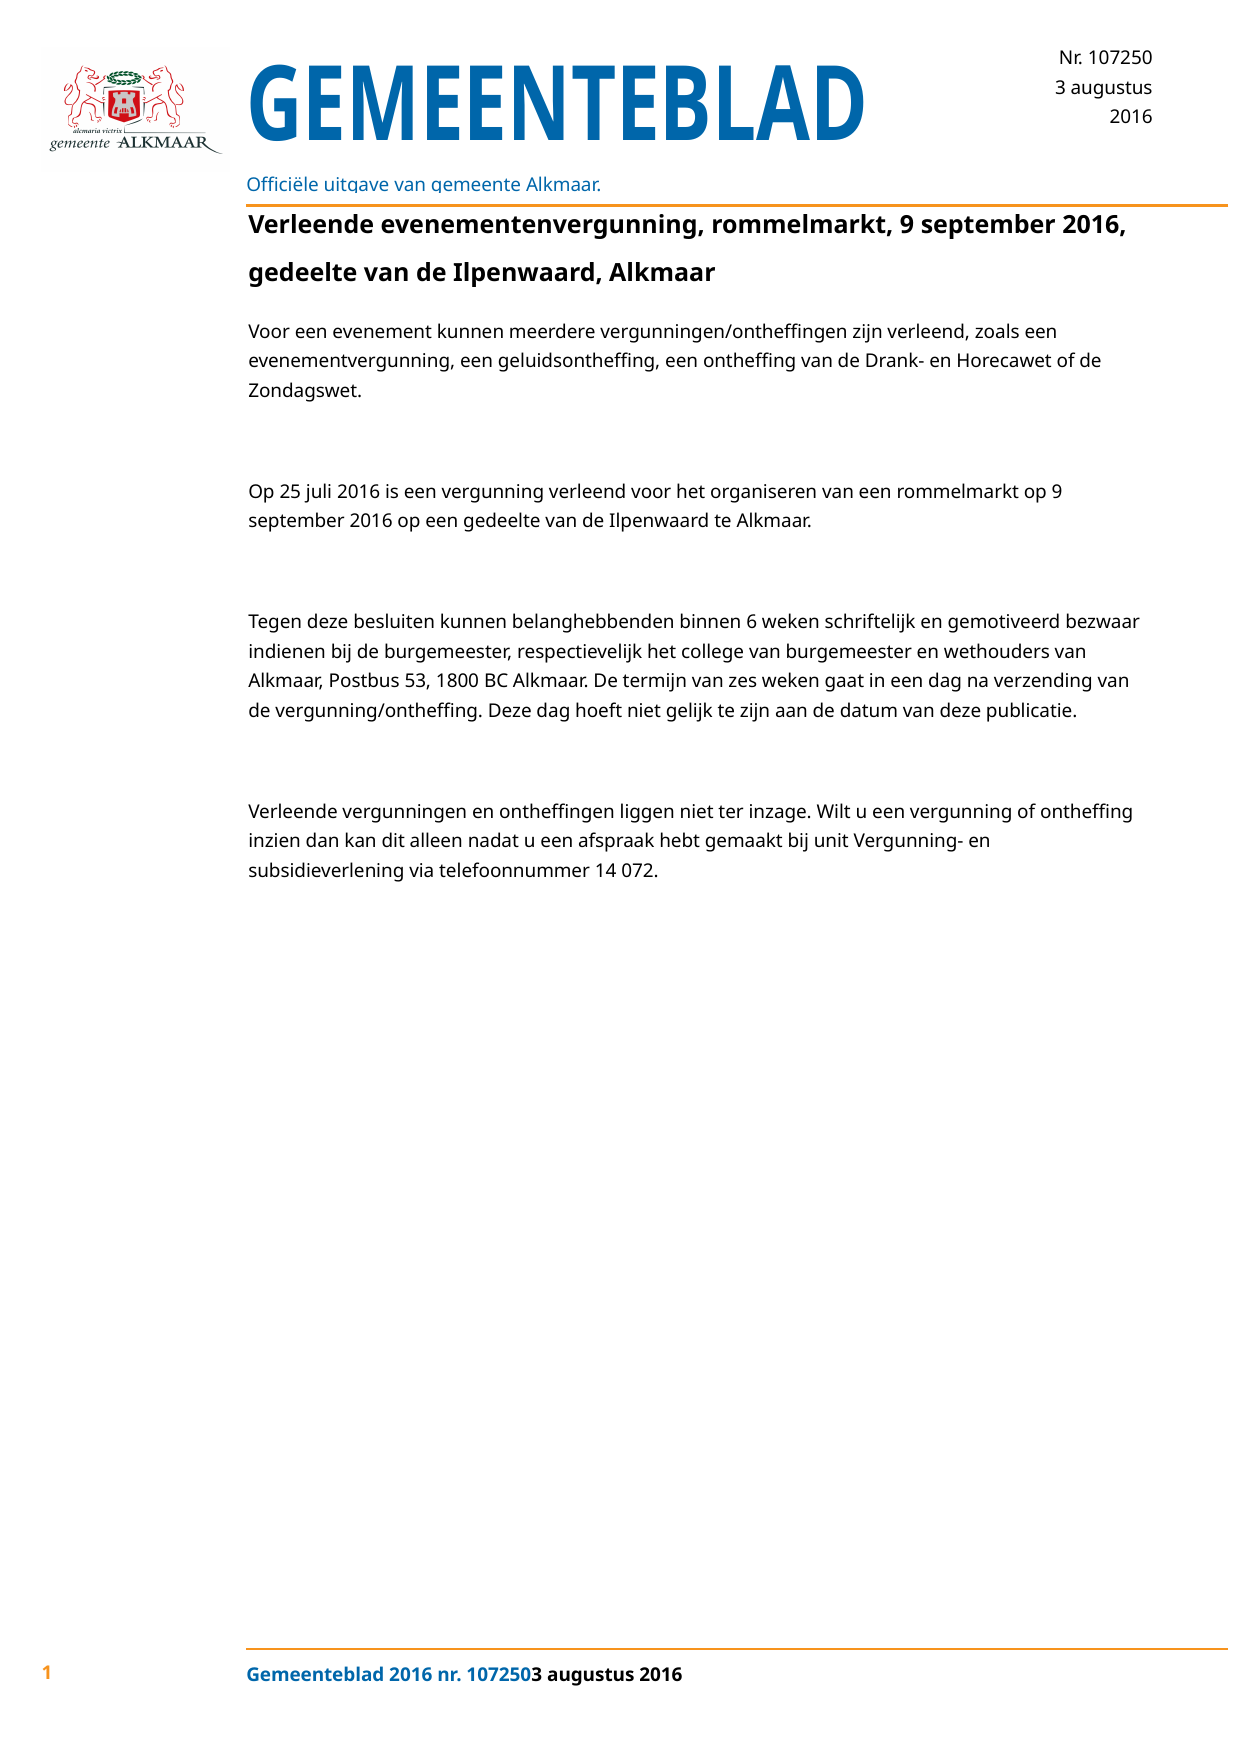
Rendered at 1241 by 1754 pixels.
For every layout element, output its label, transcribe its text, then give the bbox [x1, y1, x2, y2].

text Op 25 juli 2016 is een vergunning verleend voor het organiseren van een rommelmarkt op 9 september 2016 op een gedeelte van de Ilpenwaard te Alkmaar. [248, 478, 1152, 533]
text Verleende vergunningen en ontheffingen liggen niet ter inzage. Wilt u een vergunning of ontheffing inzien dan kan dit alleen nadat u een afspraak hebt gemaakt bij unit Vergunning- en subsidieverlening via telefoonnummer 14 072. [248, 798, 1152, 883]
text Verleende evenementenvergunning, rommelmarkt, 9 september 2016, gedeelte van de Ilpenwaard, Alkmaar [248, 207, 1152, 288]
picture [41, 47, 231, 172]
text Tegen deze besluiten kunnen belanghebbenden binnen 6 weken schriftelijk en gemotiveerd bezwaar indienen bij de burgemeester, respectievelijk het college van burgemeester en wethouders van Alkmaar, Postbus 53, 1800 BC Alkmaar. De termijn van zes weken gaat in een dag na verzending van de vergunning/ontheffing. Deze dag hoeft niet gelijk te zijn aan de datum van deze publicatie. [248, 608, 1152, 723]
text Voor een evenement kunnen meerdere vergunningen/ontheffingen zijn verleend, zoals een evenementvergunning, een geluidsontheffing, een ontheffing van de Drank- en Horecawet of de Zondagswet. [248, 318, 1152, 403]
